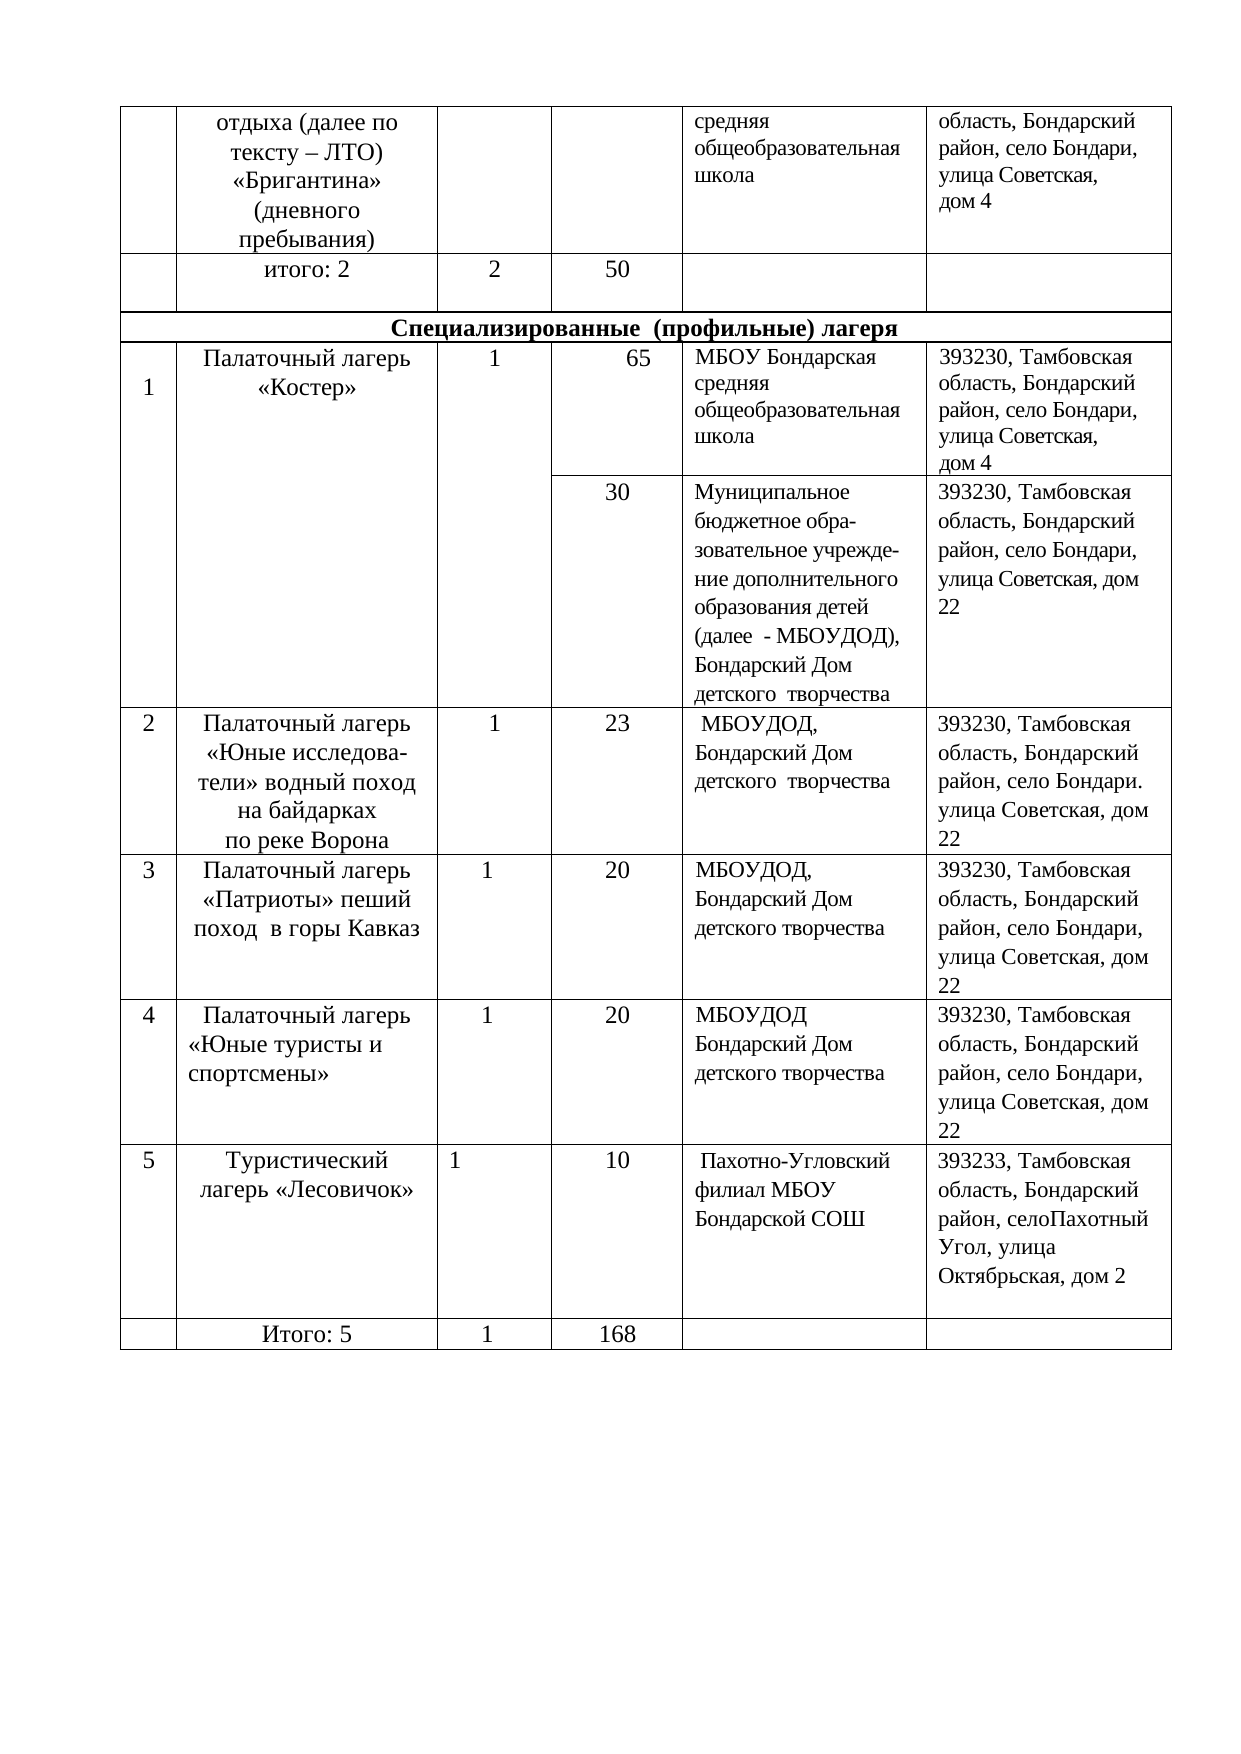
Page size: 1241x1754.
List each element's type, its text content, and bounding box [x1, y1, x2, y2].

table_cell 5 [121, 1145, 176, 1318]
table_cell средняя общеобразовательная школа [683, 107, 926, 253]
table_cell Специализированные (профильные) лагеря [121, 313, 1171, 341]
table_cell [552, 107, 682, 253]
table_cell 1 [438, 855, 551, 999]
table_cell [927, 254, 1171, 311]
table_cell Муниципальное бюджетное обра-зовательное учрежде-ние дополнительного образования детей (далее - МБОУДОД), Бондарский Дом детского творчества [683, 476, 926, 707]
table_cell 1 [438, 708, 551, 853]
table_cell Палаточный лагерь «Юные туристы и спортсмены» [177, 1000, 437, 1144]
table_cell 20 [552, 855, 682, 999]
table_cell 168 [552, 1319, 682, 1348]
table_cell 3 [121, 855, 176, 999]
table_cell 4 [121, 1000, 176, 1144]
table_cell итого: 2 [177, 254, 437, 311]
table_cell 393230, Тамбовская область, Бондарский район, село Бондари, улица Советская, дом 22 [927, 1000, 1171, 1144]
table_cell 393230, Тамбовская область, Бондарский район, село Бондари, улица Советская, дом 22 [927, 855, 1171, 999]
table_cell 2 [438, 254, 551, 311]
table_cell Туристический лагерь «Лесовичок» [177, 1145, 437, 1318]
table_cell МБОУДОД, Бондарский Дом детского творчества [683, 708, 926, 853]
table_cell 30 [552, 476, 682, 707]
table_cell МБОУДОД, Бондарский Дом детского творчества [683, 855, 926, 999]
table_cell 20 [552, 1000, 682, 1144]
table_cell 393230, Тамбовская область, Бондарский район, село Бондари, улица Советская, дом 22 [927, 476, 1171, 707]
table_cell 393230, Тамбовская область, Бондарский район, село Бондари, улица Советская, дом 4 [927, 343, 1171, 475]
table_cell [438, 107, 551, 253]
table_cell [683, 1319, 926, 1348]
table_cell 1 [438, 1000, 551, 1144]
table_cell [121, 254, 176, 311]
table_cell область, Бондарский район, село Бондари, улица Советская, дом 4 [927, 107, 1171, 253]
table_cell [927, 1319, 1171, 1348]
table_cell 50 [552, 254, 682, 311]
table_cell 1 [438, 343, 551, 707]
table_cell [121, 1319, 176, 1348]
table_cell Пахотно-Угловский филиал МБОУ Бондарской СОШ [683, 1145, 926, 1318]
table_cell 1 [121, 343, 176, 707]
table_cell 65 [552, 343, 682, 475]
table_cell 1 [438, 1145, 551, 1318]
table_cell 2 [121, 708, 176, 853]
table_cell 10 [552, 1145, 682, 1318]
table_cell МБОУ Бондарская средняя общеобразовательная школа [683, 343, 926, 475]
table_cell отдыха (далее по тексту – ЛТО) «Бригантина» (дневного пребывания) [177, 107, 437, 253]
table_cell [121, 107, 176, 253]
table_cell 23 [552, 708, 682, 853]
table_cell Палаточный лагерь «Юные исследова-тели» водный поход на байдарках по реке Ворона [177, 708, 437, 853]
table_cell Палаточный лагерь «Костер» [177, 343, 437, 707]
table_cell МБОУДОД Бондарский Дом детского творчества [683, 1000, 926, 1144]
table_cell 393230, Тамбовская область, Бондарский район, село Бондари. улица Советская, дом 22 [927, 708, 1171, 853]
table_cell 393233, Тамбовская область, Бондарский район, селоПахотный Угол, улица Октябрьская, дом 2 [927, 1145, 1171, 1318]
table_cell Палаточный лагерь «Патриоты» пеший поход в горы Кавказ [177, 855, 437, 999]
table_cell Итого: 5 [177, 1319, 437, 1348]
table_cell 1 [438, 1319, 551, 1348]
table_cell [683, 254, 926, 311]
